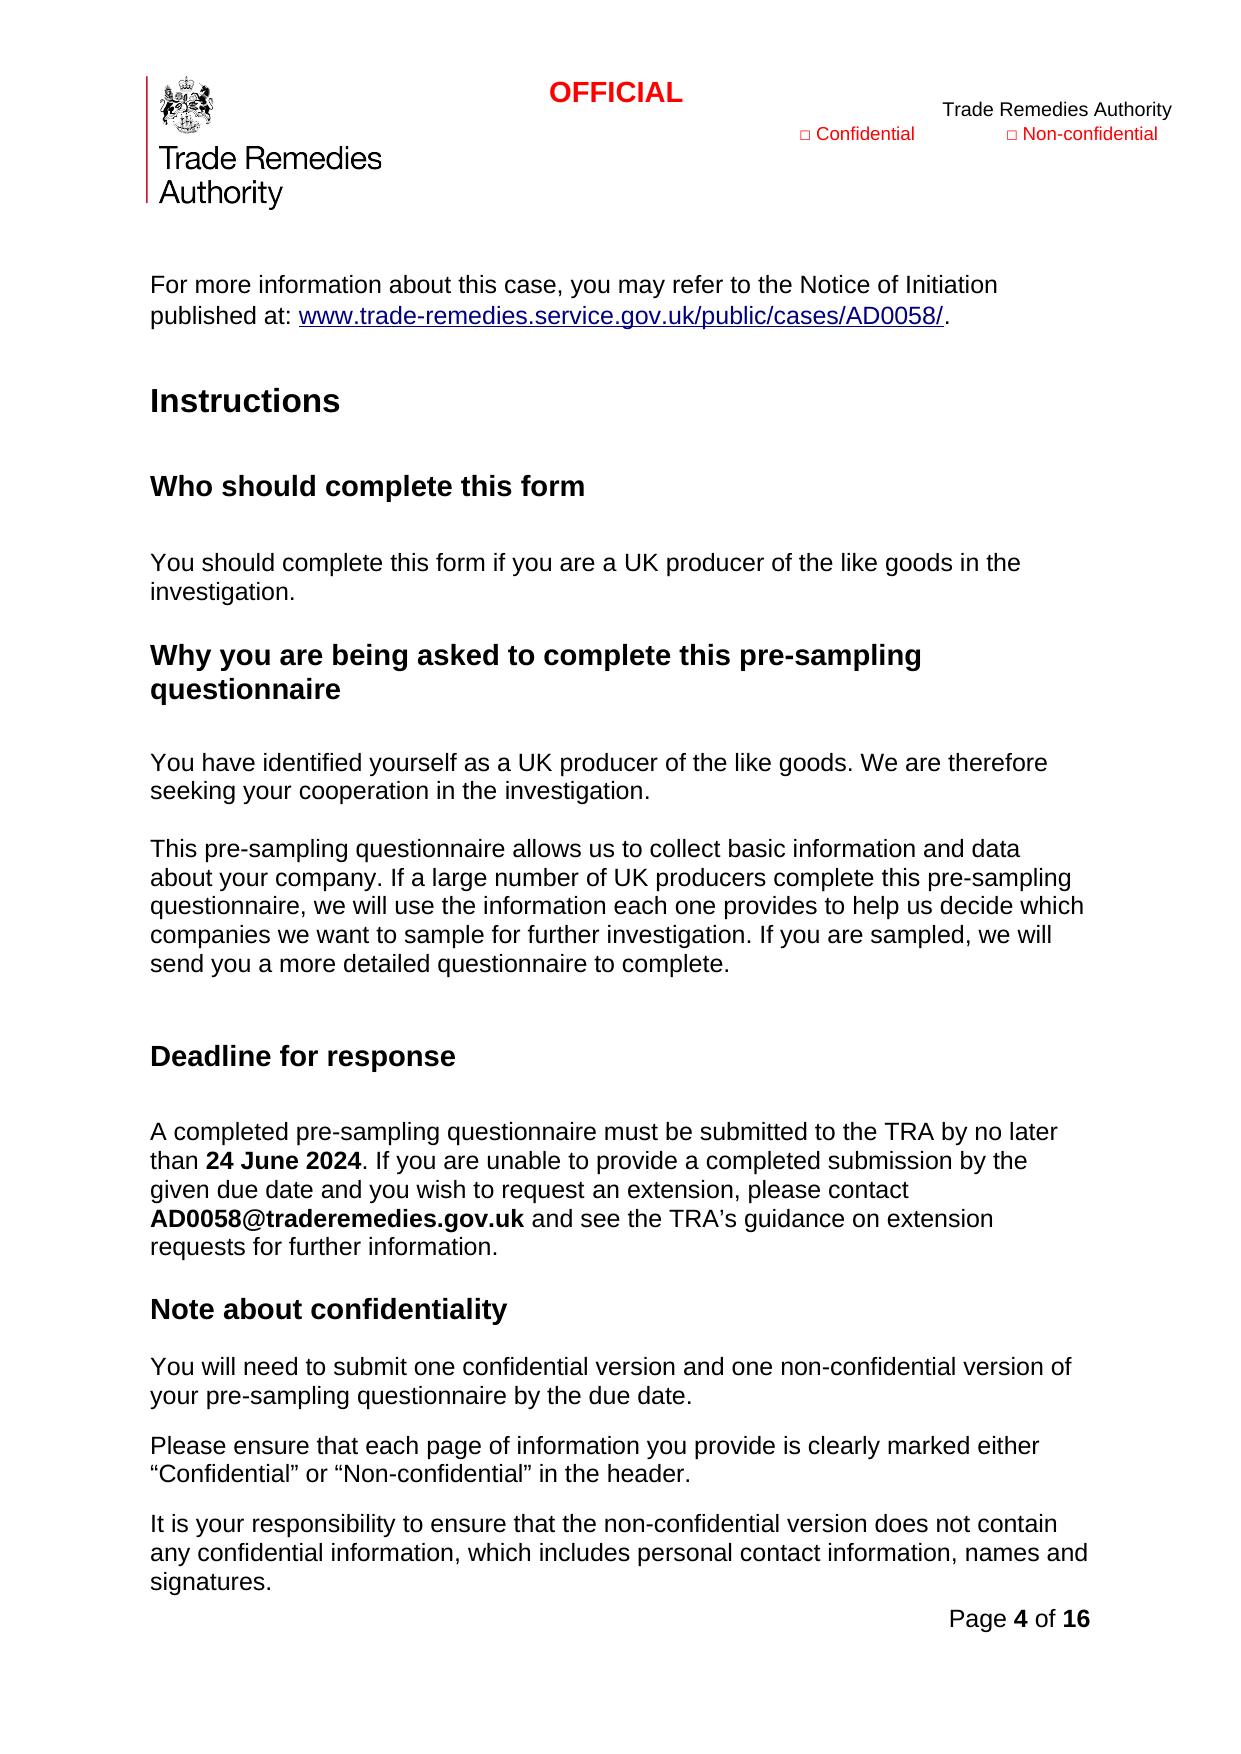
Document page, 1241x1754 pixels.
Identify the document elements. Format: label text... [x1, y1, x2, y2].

subtitle Instructions [150, 381, 1090, 419]
text For more information about this case, you may refer to the Notice of Initiation published at: www.trade-remedies.service.gov.uk/public/cases/AD0058/. [150, 270, 1090, 329]
text You should complete this form if you are a UK producer of the like goods in the investigation. [150, 548, 1090, 605]
text Please ensure that each page of information you provide is clearly marked either “Confidential” or “Non-confidential” in the header. [150, 1431, 1090, 1488]
text You have identified yourself as a UK producer of the like goods. We are therefore seeking your cooperation in the investigation. [150, 747, 1090, 805]
text This pre-sampling questionnaire allows us to collect basic information and data about your company. If a large number of UK producers complete this pre-sampling questionnaire, we will use the information each one provides to help us decide which companies we want to sample for further investigation. If you are sampled, we will send you a more detailed questionnaire to complete. [150, 834, 1090, 977]
text You will need to submit one confidential version and one non-confidential version of your pre-sampling questionnaire by the due date. [150, 1352, 1090, 1410]
subtitle Why you are being asked to complete this pre-sampling questionnaire [150, 638, 1090, 705]
subtitle Note about confidentiality [150, 1292, 1090, 1325]
text A completed pre-sampling questionnaire must be submitted to the TRA by no later than 24 June 2024. If you are unable to provide a completed submission by the given due date and you wish to request an extension, please contact AD0058@traderemedies.gov.uk and see the TRA’s guidance on extension requests for further information. [150, 1117, 1090, 1261]
subtitle Deadline for response [150, 1039, 1090, 1073]
subtitle Who should complete this form [150, 469, 1090, 502]
text It is your responsibility to ensure that the non-confidential version does not contain any confidential information, which includes personal contact information, names and signatures. [150, 1509, 1090, 1595]
